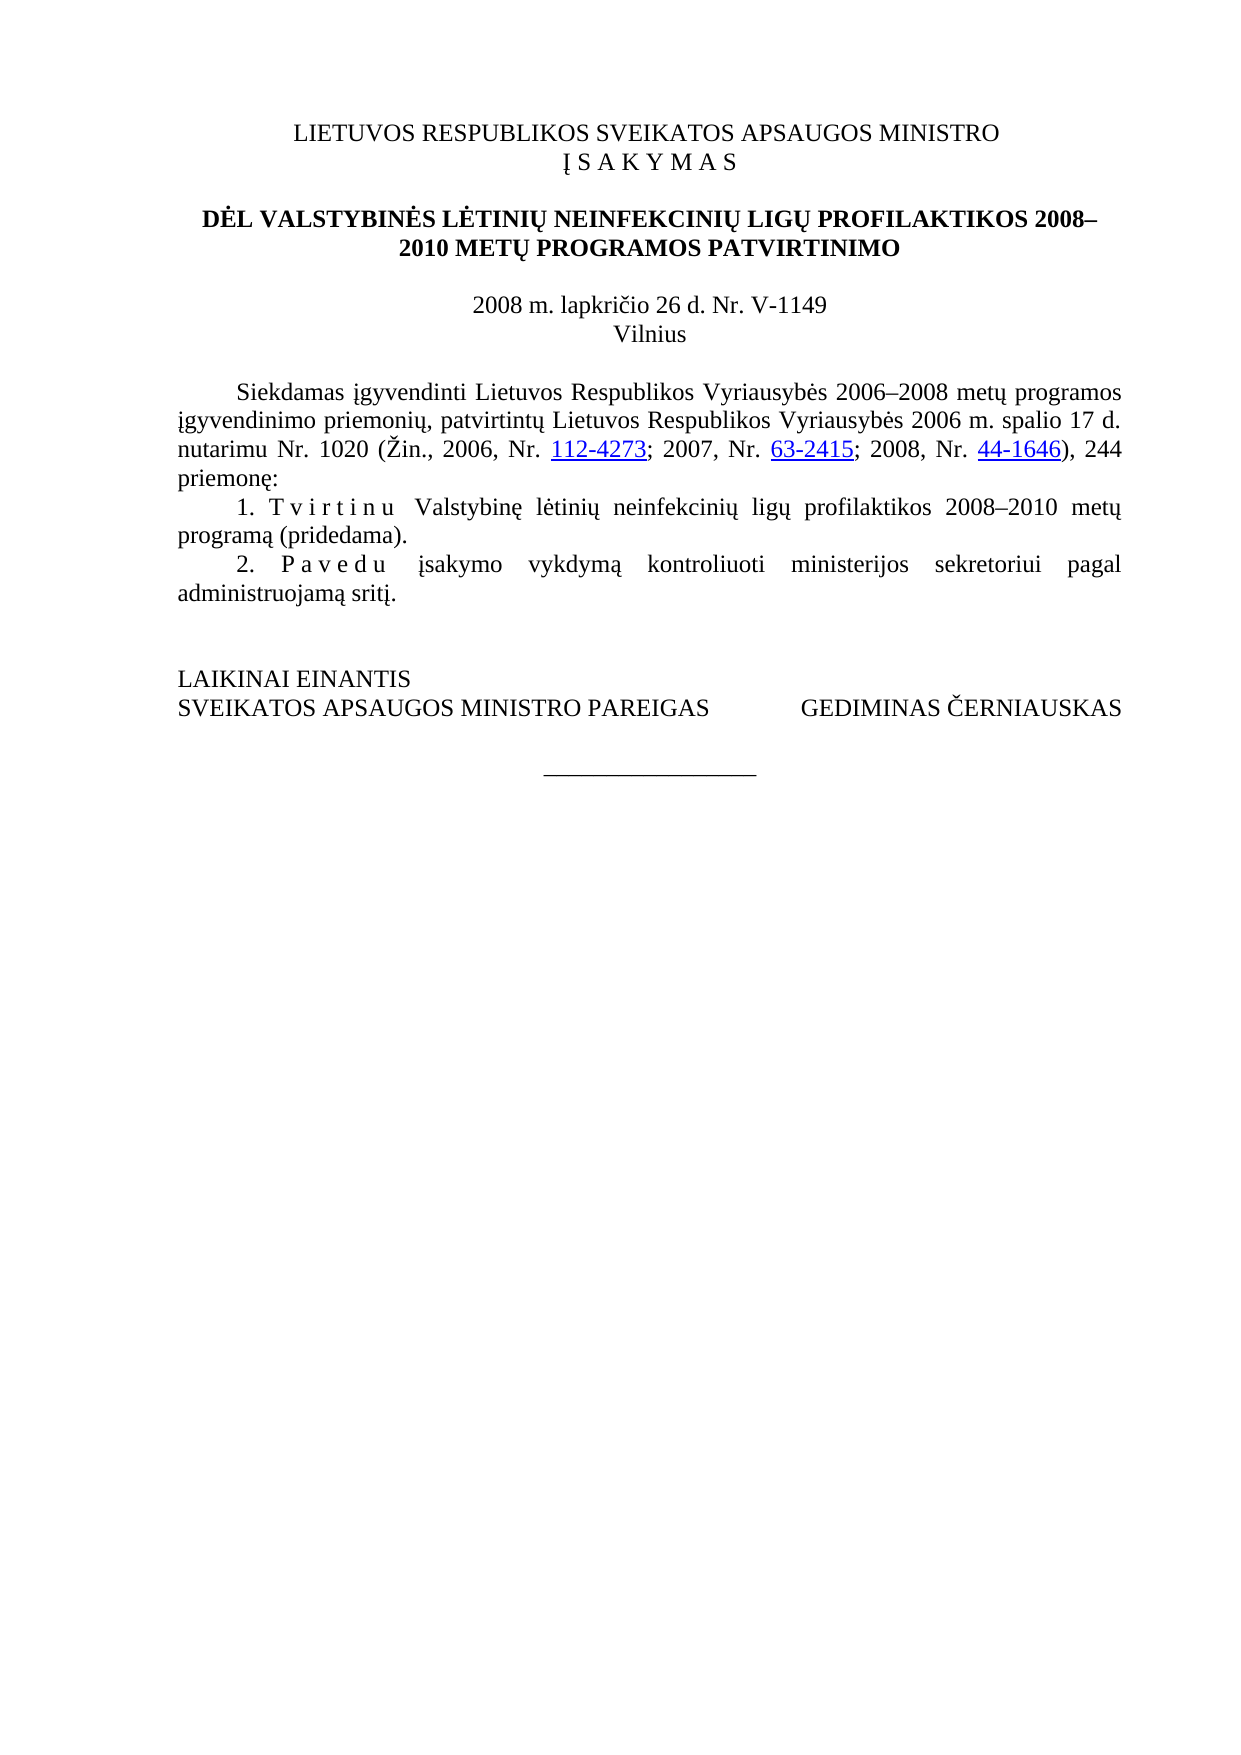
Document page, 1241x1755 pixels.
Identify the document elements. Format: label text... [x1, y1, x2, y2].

text Siekdamas įgyvendinti Lietuvos Respublikos Vyriausybės 2006–2008 metų programos įgyvendinimo priemonių, patvirtintų Lietuvos Respublikos Vyriausybės 2006 m. spalio 17 d. nutarimu Nr. 1020 (Žin., 2006, Nr. 112-4273; 2007, Nr. 63-2415; 2008, Nr. 44-1646), 244 priemonę: [177, 377, 1122, 492]
text 1. Tvirtinu Valstybinę lėtinių neinfekcinių ligų profilaktikos 2008–2010 metų programą (pridedama). [177, 492, 1122, 549]
text _________________ [177, 751, 1122, 779]
text LAIKINAI EINANTIS [177, 664, 1122, 693]
text 2008 m. lapkričio 26 d. Nr. V-1149 [177, 291, 1122, 319]
text SVEIKATOS APSAUGOS MINISTRO PAREIGAS GEDIMINAS ČERNIAUSKAS [177, 693, 1122, 722]
text 2. Pavedu įsakymo vykdymą kontroliuoti ministerijos sekretoriui pagal administruojamą sritį. [177, 549, 1122, 607]
text Vilnius [177, 319, 1122, 348]
text DĖL VALSTYBINĖS LĖTINIŲ NEINFEKCINIŲ LIGŲ PROFILAKTIKOS 2008–2010 METŲ PROGRAMOS PATVIRTINIMO [177, 204, 1122, 262]
text ĮSAKYMAS [177, 147, 1122, 176]
text LIETUVOS RESPUBLIKOS SVEIKATOS APSAUGOS MINISTRO [177, 118, 1122, 147]
